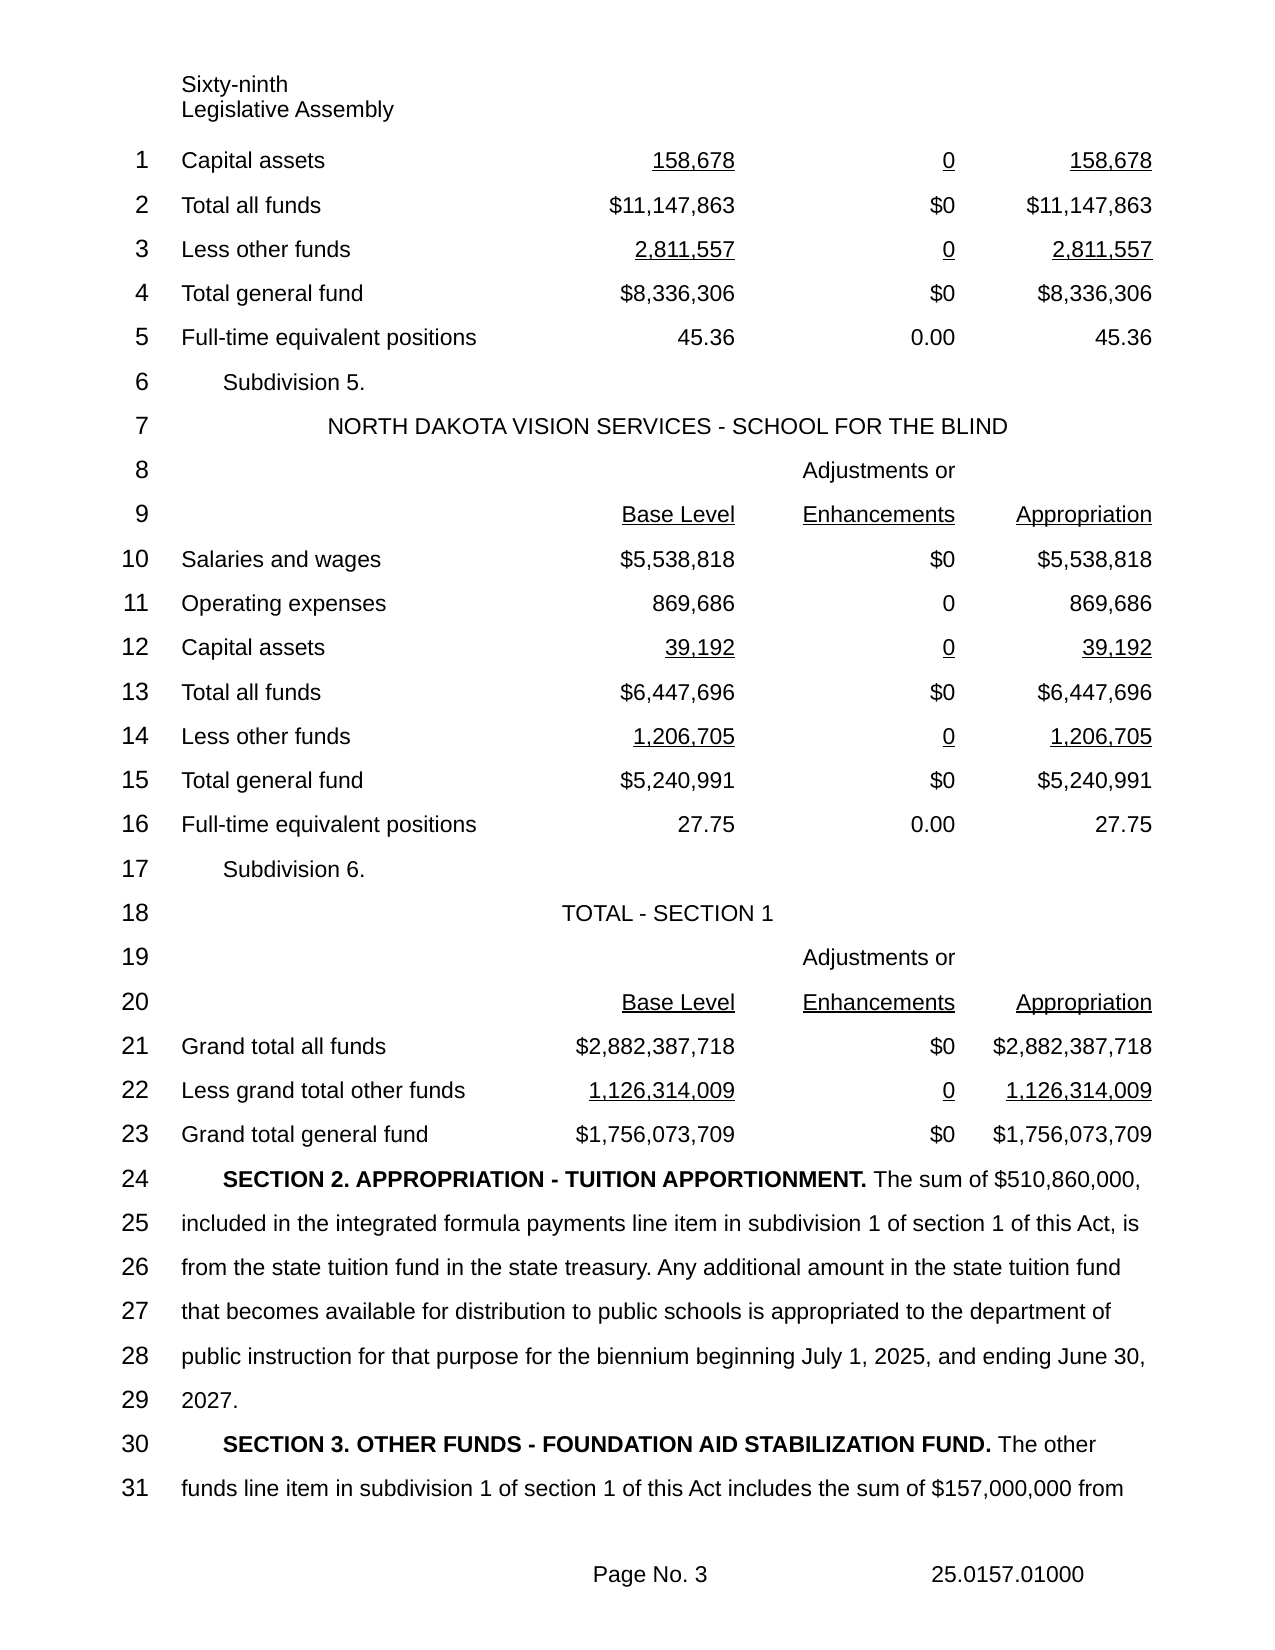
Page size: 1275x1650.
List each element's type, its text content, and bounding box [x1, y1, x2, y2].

text NORTH DAKOTA VISION SERVICES - SCHOOL FOR THE BLIND [181, 399, 1154, 443]
text Subdivision 5. [181, 355, 1154, 399]
text SECTION 3. OTHER FUNDS - FOUNDATION AID STABILIZATION FUND. The other funds line item in subdivision 1 of section 1 of this Act includes the sum of $157,000,000 from [181, 1417, 1154, 1506]
text SECTION 2. APPROPRIATION - TUITION APPORTIONMENT. The sum of $510,860,000, included in the integrated formula payments line item in subdivision 1 of section 1 of this Act, is from the state tuition fund in the state treasury. Any additional amount in the state tuition fund that becomes available for distribution to public schools is appropriated to the department of public instruction for that purpose for the biennium beginning July 1, 2025, and ending June 30, 2027. [181, 1152, 1154, 1417]
text Capital assets 158,678 0 158,678 Total all funds $11,147,863 $0 $11,147,863 Less other funds 2,811,557 0 2,811,557 Total general fund $8,336,306 $0 $8,336,306 Full-time equivalent positions 45.36 0.00 45.36 [181, 133, 1154, 355]
text Adjustments or Base Level Enhancements Appropriation Grand total all funds $2,882,387,718 $0 $2,882,387,718 Less grand total other funds 1,126,314,009 0 1,126,314,009 Grand total general fund $1,756,073,709 $0 $1,756,073,709 [181, 930, 1154, 1152]
text Adjustments or Base Level Enhancements Appropriation Salaries and wages $5,538,818 $0 $5,538,818 Operating expenses 869,686 0 869,686 Capital assets 39,192 0 39,192 Total all funds $6,447,696 $0 $6,447,696 Less other funds 1,206,705 0 1,206,705 Total general fund $5,240,991 $0 $5,240,991 Full-time equivalent positions 27.75 0.00 27.75 [181, 443, 1154, 842]
text Subdivision 6. [181, 842, 1154, 886]
text TOTAL - SECTION 1 [181, 886, 1154, 930]
